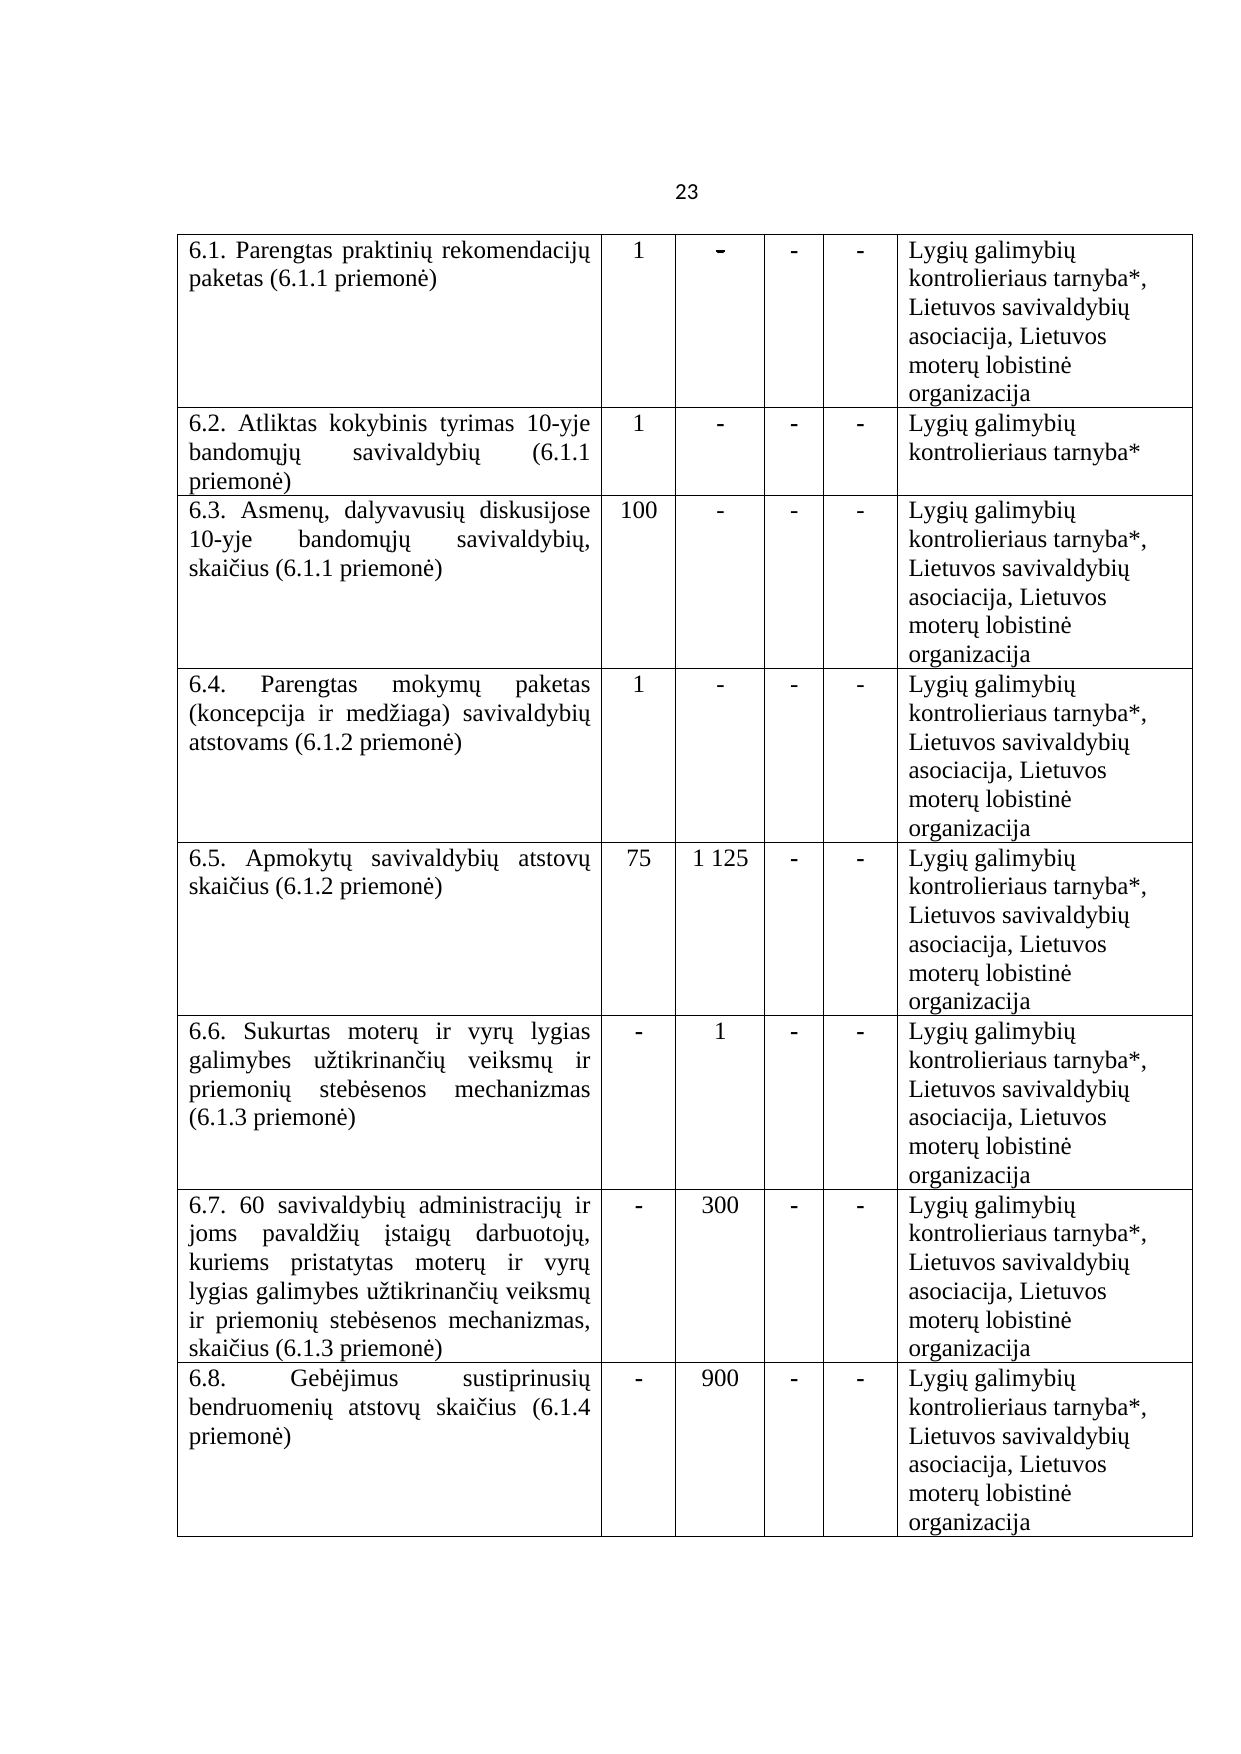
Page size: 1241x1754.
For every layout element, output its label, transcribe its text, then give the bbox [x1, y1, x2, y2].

table_cell 6.8. Gebėjimus sustiprinusių bendruomenių atstovų skaičius (6.1.4 priemonė) [178, 1363, 601, 1536]
table_cell 1 125 [676, 843, 764, 1015]
table_cell 6.1. Parengtas praktinių rekomendacijų paketas (6.1.1 priemonė) [178, 235, 601, 407]
table_cell 300 [676, 1190, 764, 1362]
table_cell - [765, 496, 823, 668]
table_cell - [824, 1363, 897, 1536]
table_cell - [602, 1190, 675, 1362]
table_cell 1 [602, 669, 675, 842]
table_cell Lygių galimybių kontrolieriaus tarnyba*, Lietuvos savivaldybių asociacija, Lietuvos moterų lobistinė organizacija [898, 1363, 1192, 1536]
table_cell 1 [676, 1016, 764, 1189]
table_cell 6.2. Atliktas kokybinis tyrimas 10-yje bandomųjų savivaldybių (6.1.1 priemonė) [178, 408, 601, 494]
table_cell Lygių galimybių kontrolieriaus tarnyba*, Lietuvos savivaldybių asociacija, Lietuvos moterų lobistinė organizacija [898, 669, 1192, 842]
table_cell 1 [602, 408, 675, 494]
table_cell - [824, 235, 897, 407]
table_cell Lygių galimybių kontrolieriaus tarnyba* [898, 408, 1192, 494]
table_cell - [602, 1016, 675, 1189]
table_cell - [602, 1363, 675, 1536]
table_cell Lygių galimybių kontrolieriaus tarnyba*, Lietuvos savivaldybių asociacija, Lietuvos moterų lobistinė organizacija [898, 496, 1192, 668]
table_cell - [676, 669, 764, 842]
table_cell 75 [602, 843, 675, 1015]
table_cell - [824, 669, 897, 842]
table_cell 6.7. 60 savivaldybių administracijų ir joms pavaldžių įstaigų darbuotojų, kuriems pristatytas moterų ir vyrų lygias galimybes užtikrinančių veiksmų ir priemonių stebėsenos mechanizmas, skaičius (6.1.3 priemonė) [178, 1190, 601, 1362]
table_cell - [765, 669, 823, 842]
table_cell 100 [602, 496, 675, 668]
table_cell - [824, 1190, 897, 1362]
table_cell - [765, 408, 823, 494]
table_cell Lygių galimybių kontrolieriaus tarnyba*, Lietuvos savivaldybių asociacija, Lietuvos moterų lobistinė organizacija [898, 1190, 1192, 1362]
table_cell - [676, 235, 764, 407]
table_cell - [765, 1016, 823, 1189]
table_cell 6.6. Sukurtas moterų ir vyrų lygias galimybes užtikrinančių veiksmų ir priemonių stebėsenos mechanizmas (6.1.3 priemonė) [178, 1016, 601, 1189]
table_cell - [676, 408, 764, 494]
table_cell - [765, 1363, 823, 1536]
table_cell - [824, 496, 897, 668]
table_cell - [765, 843, 823, 1015]
table_cell - [676, 496, 764, 668]
table_cell - [824, 1016, 897, 1189]
table_cell - [765, 1190, 823, 1362]
table_cell 1 [602, 235, 675, 407]
table_cell Lygių galimybių kontrolieriaus tarnyba*, Lietuvos savivaldybių asociacija, Lietuvos moterų lobistinė organizacija [898, 1016, 1192, 1189]
table_cell - [765, 235, 823, 407]
table_cell - [824, 843, 897, 1015]
table_cell Lygių galimybių kontrolieriaus tarnyba*, Lietuvos savivaldybių asociacija, Lietuvos moterų lobistinė organizacija [898, 843, 1192, 1015]
table_cell 6.4. Parengtas mokymų paketas (koncepcija ir medžiaga) savivaldybių atstovams (6.1.2 priemonė) [178, 669, 601, 842]
table_cell Lygių galimybių kontrolieriaus tarnyba*, Lietuvos savivaldybių asociacija, Lietuvos moterų lobistinė organizacija [898, 235, 1192, 407]
table_cell 6.3. Asmenų, dalyvavusių diskusijose 10-yje bandomųjų savivaldybių, skaičius (6.1.1 priemonė) [178, 496, 601, 668]
table_cell - [824, 408, 897, 494]
table_cell 6.5. Apmokytų savivaldybių atstovų skaičius (6.1.2 priemonė) [178, 843, 601, 1015]
table_cell 900 [676, 1363, 764, 1536]
